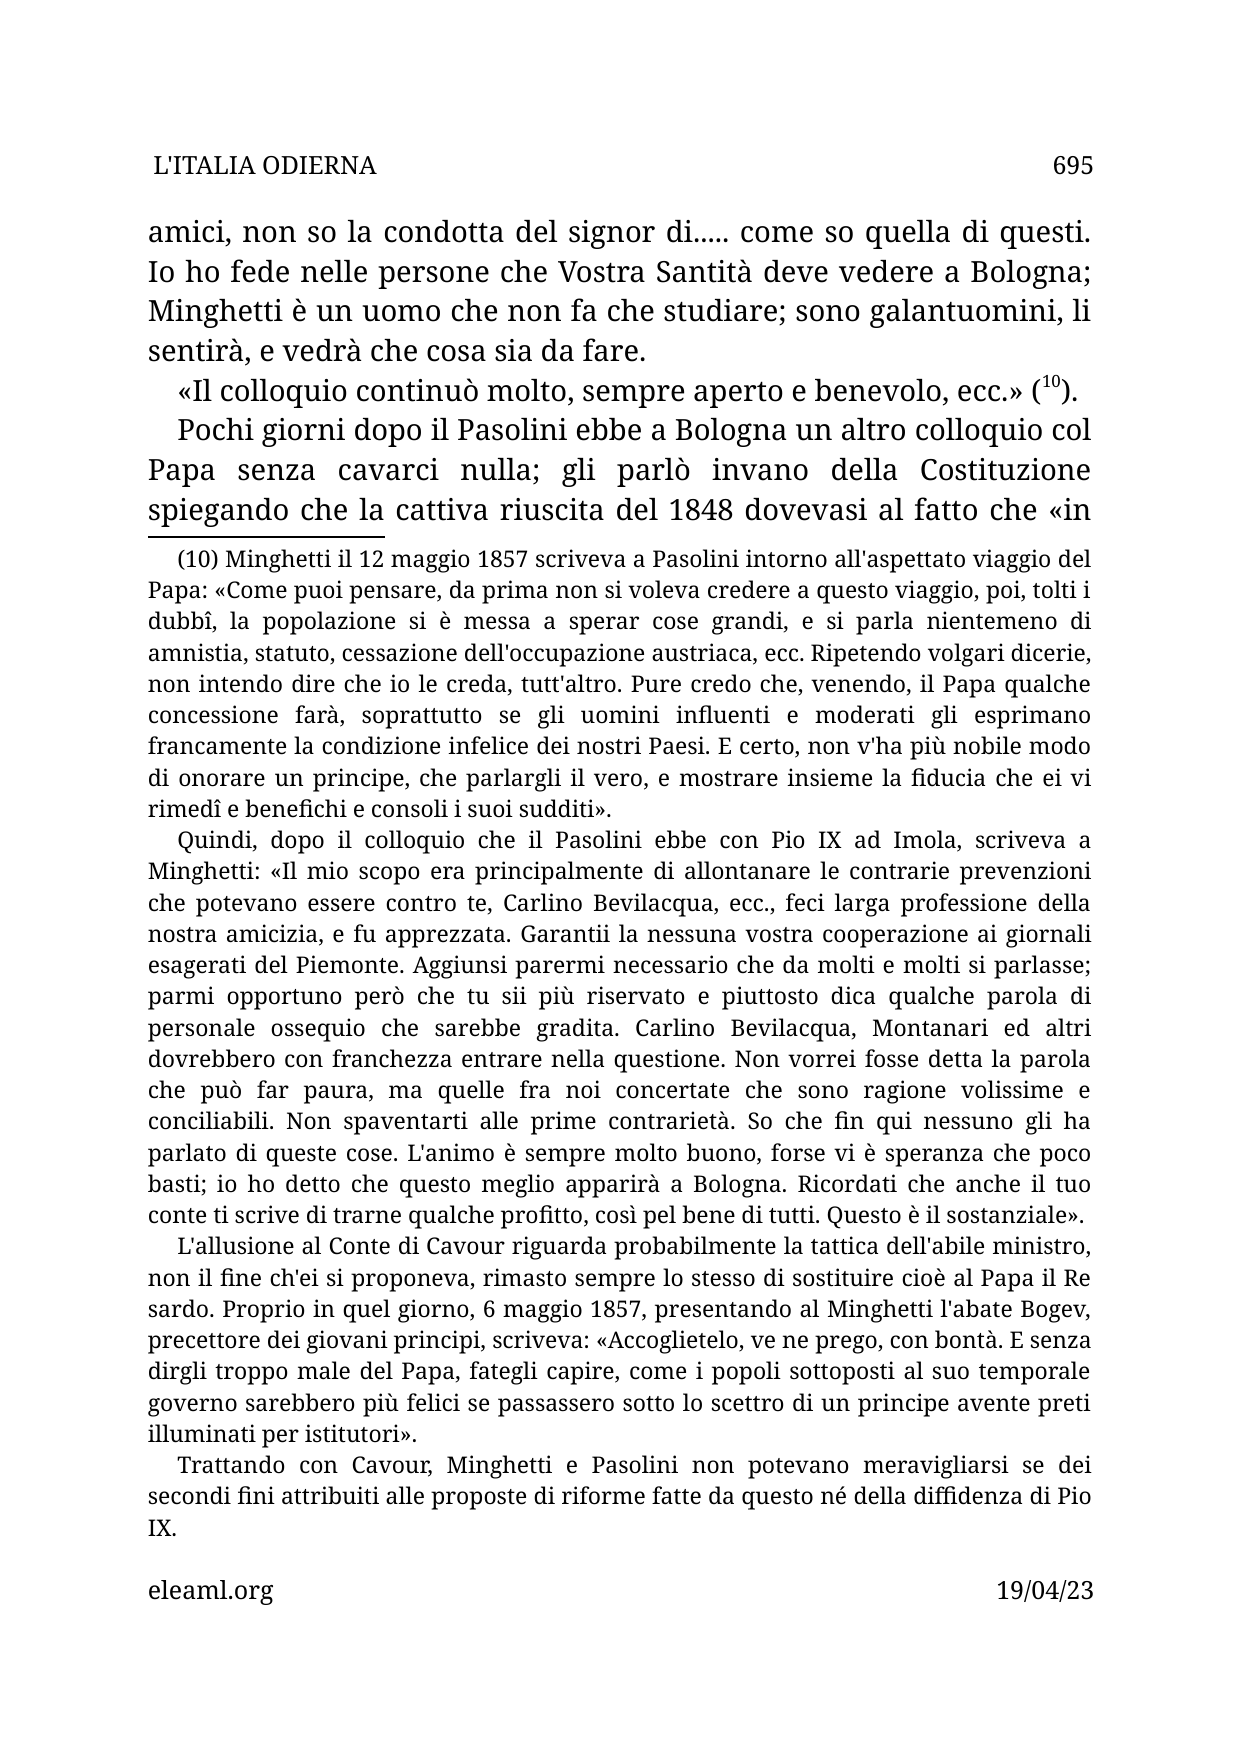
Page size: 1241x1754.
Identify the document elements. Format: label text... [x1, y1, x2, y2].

text «Il colloquio continuò molto, sempre aperto e benevolo, ecc.» (). [148, 370, 1093, 409]
text L'allusione al Conte di Cavour riguarda probabilmente la tattica dell'abile ministro, non il fine ch'ei si proponeva, rimasto sempre lo stesso di sostituire cioè al Papa il Re sardo. Proprio in quel giorno, 6 maggio 1857, presentando al Minghetti l'abate Bogev, precettore dei giovani principi, scriveva: «Accoglietelo, ve ne prego, con bontà. E senza dirgli troppo male del Papa, fategli capire, come i popoli sottoposti al suo temporale governo sarebbero più felici se passassero sotto lo scettro di un principe avente preti illuminati per istitutori». [148, 1230, 1093, 1449]
text amici, non so la condotta del signor di..... come so quella di questi. Io ho fede nelle persone che Vostra Santità deve vedere a Bologna; Minghetti è un uomo che non fa che studiare; sono galantuomini, li sentirà, e vedrà che cosa sia da fare. [148, 211, 1093, 370]
text Minghetti il 12 maggio 1857 scriveva a Pasolini intorno all'aspettato viaggio del Papa: «Come puoi pensare, da prima non si voleva credere a questo viaggio, poi, tolti i dubbî, la popolazione si è messa a sperar cose grandi, e si parla nientemeno di amnistia, statuto, cessazione dell'occupazione austriaca, ecc. Ripetendo volgari dicerie, non intendo dire che io le creda, tutt'altro. Pure credo che, venendo, il Papa qualche concessione farà, soprattutto se gli uomini influenti e moderati gli esprimano francamente la condizione infelice dei nostri Paesi. E certo, non v'ha più nobile modo di onorare un principe, che parlargli il vero, e mostrare insieme la fiducia che ei vi rimedî e benefichi e consoli i suoi sudditi». [148, 543, 1093, 824]
text Trattando con Cavour, Minghetti e Pasolini non potevano meravigliarsi se dei secondi fini attribuiti alle proposte di riforme fatte da questo né della diffidenza di Pio IX. [148, 1449, 1093, 1543]
text Pochi giorni dopo il Pasolini ebbe a Bologna un altro colloquio col Papa senza cavarci nulla; gli parlò invano della Costituzione spiegando che la cattiva riuscita del 1848 dovevasi al fatto che «in [148, 409, 1093, 529]
text Quindi, dopo il colloquio che il Pasolini ebbe con Pio IX ad Imola, scriveva a Minghetti: «Il mio scopo era principalmente di allontanare le contrarie prevenzioni che potevano essere contro te, Carlino Bevilacqua, ecc., feci larga professione della nostra amicizia, e fu apprezzata. Garantii la nessuna vostra cooperazione ai giornali esagerati del Piemonte. Aggiunsi parermi necessario che da molti e molti si parlasse; parmi opportuno però che tu sii più riservato e piuttosto dica qualche parola di personale ossequio che sarebbe gradita. Carlino Bevilacqua, Montanari ed altri dovrebbero con franchezza entrare nella questione. Non vorrei fosse detta la parola che può far paura, ma quelle fra noi concertate che sono ragione volissime e conciliabili. Non spaventarti alle prime contrarietà. So che fin qui nessuno gli ha parlato di queste cose. L'animo è sempre molto buono, forse vi è speranza che poco basti; io ho detto che questo meglio apparirà a Bologna. Ricordati che anche il tuo conte ti scrive di trarne qualche profitto, così pel bene di tutti. Questo è il sostanziale». [148, 824, 1093, 1230]
